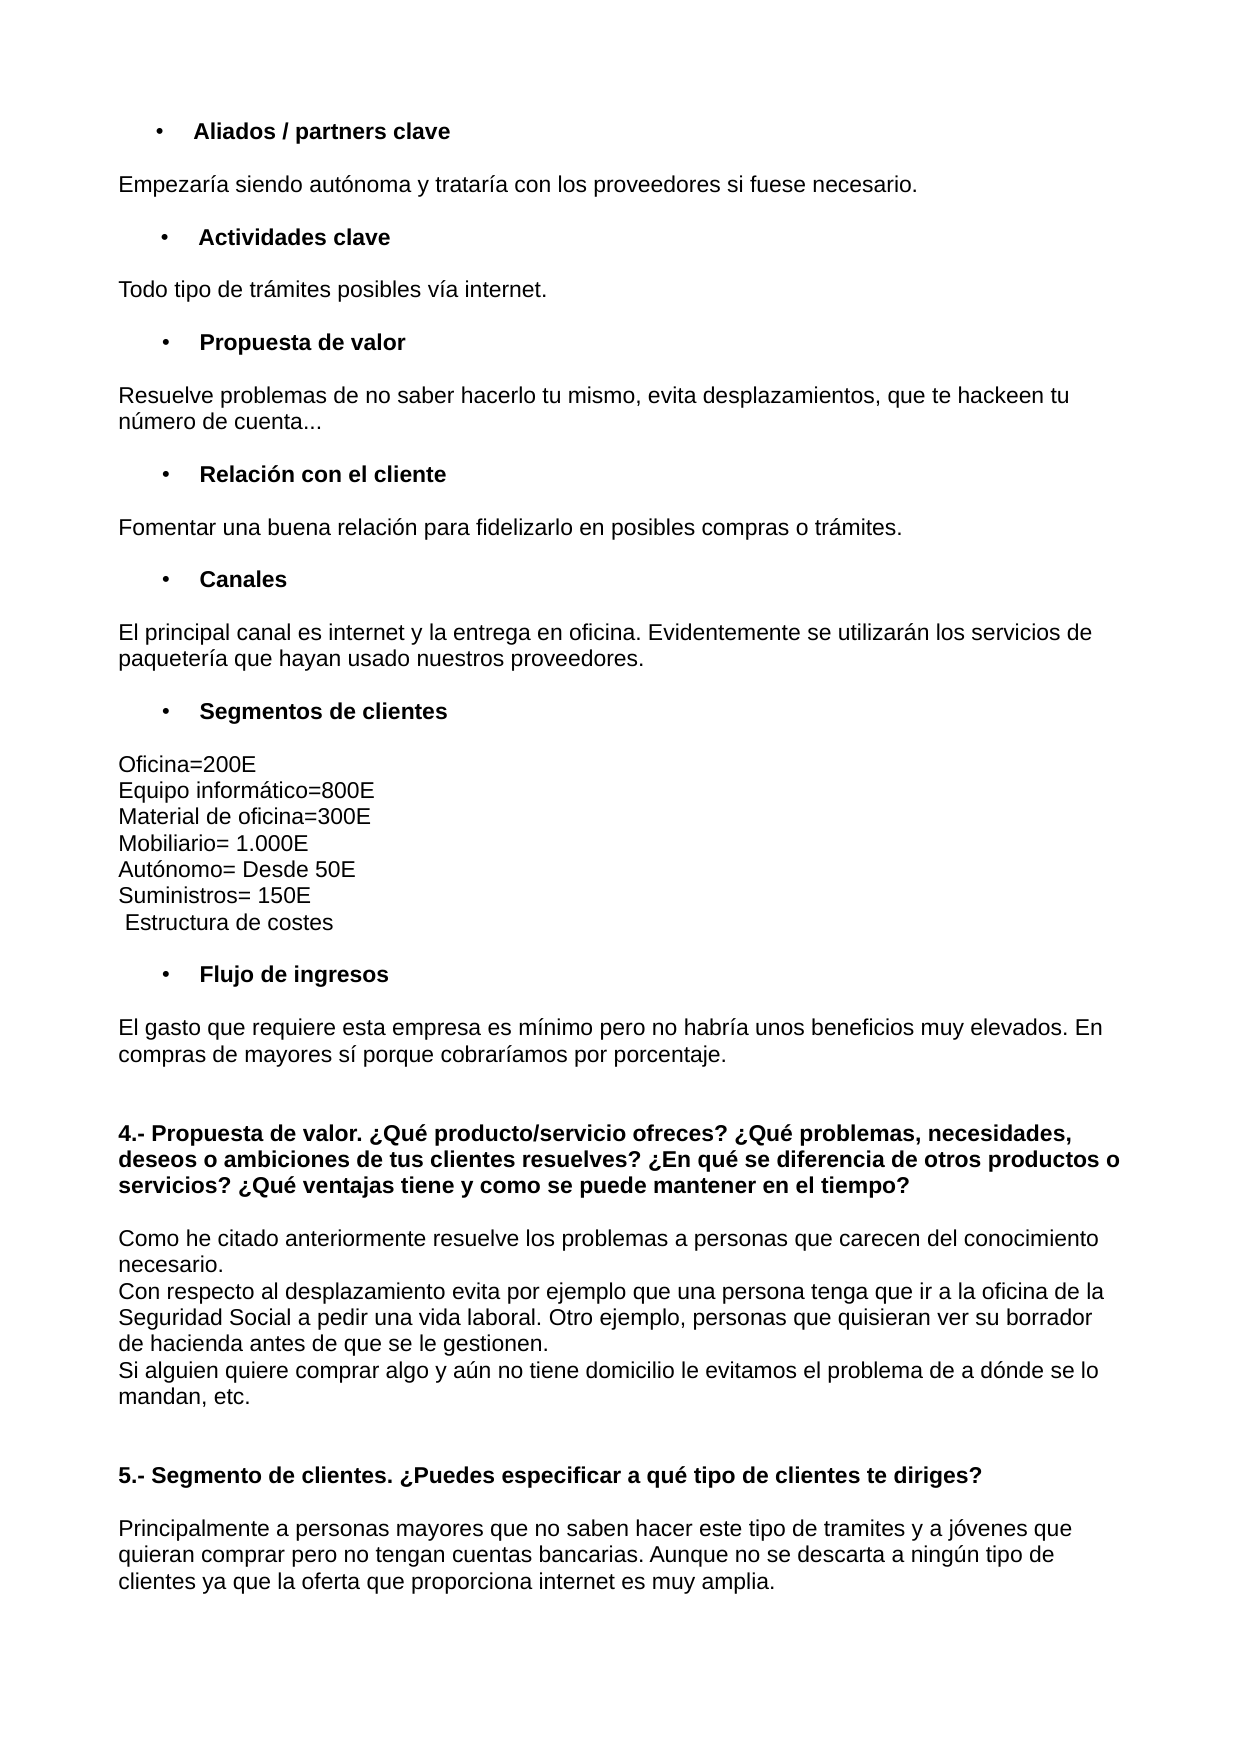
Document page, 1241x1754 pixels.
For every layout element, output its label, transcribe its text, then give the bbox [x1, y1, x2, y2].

text Empezaría siendo autónoma y trataría con los proveedores si fuese necesario. [118, 171, 1122, 197]
text 5.- Segmento de clientes. ¿Puedes especificar a qué tipo de clientes te diriges? [118, 1462, 1122, 1488]
text Suministros= 150E [118, 882, 1122, 909]
text Todo tipo de trámites posibles vía internet. [118, 276, 1122, 303]
text Principalmente a personas mayores que no saben hacer este tipo de tramites y a jóvenes que quieran comprar pero no tengan cuentas bancarias. Aunque no se descarta a ningún tipo de clientes ya que la oferta que proporciona internet es muy amplia. [118, 1515, 1122, 1594]
text Oficina=200E [118, 751, 1122, 777]
list Propuesta de valor [162, 329, 1122, 355]
list Flujo de ingresos [162, 961, 1122, 988]
text 4.- Propuesta de valor. ¿Qué producto/servicio ofreces? ¿Qué problemas, necesidades, deseos o ambiciones de tus clientes resuelves? ¿En qué se diferencia de otros productos o servicios? ¿Qué ventajas tiene y como se puede mantener en el tiempo? [118, 1119, 1122, 1199]
text Fomentar una buena relación para fidelizarlo en posibles compras o trámites. [118, 513, 1122, 540]
list Actividades clave [161, 223, 1122, 250]
text Con respecto al desplazamiento evita por ejemplo que una persona tenga que ir a la oficina de la Seguridad Social a pedir una vida laboral. Otro ejemplo, personas que quisieran ver su borrador de hacienda antes de que se le gestionen. [118, 1278, 1122, 1357]
text Resuelve problemas de no saber hacerlo tu mismo, evita desplazamientos, que te hackeen tu número de cuenta... [118, 382, 1122, 434]
list Segmentos de clientes [162, 698, 1122, 724]
text Mobiliario= 1.000E [118, 830, 1122, 856]
text Autónomo= Desde 50E [118, 856, 1122, 882]
text El principal canal es internet y la entrega en oficina. Evidentemente se utilizarán los servicios de paquetería que hayan usado nuestros proveedores. [118, 619, 1122, 672]
list Canales [162, 566, 1122, 592]
text El gasto que requiere esta empresa es mínimo pero no habría unos beneficios muy elevados. En compras de mayores sí porque cobraríamos por porcentaje. [118, 1014, 1122, 1067]
text Material de oficina=300E [118, 803, 1122, 830]
text Equipo informático=800E [118, 777, 1122, 803]
text Estructura de costes [118, 909, 1122, 935]
list Relación con el cliente [162, 461, 1122, 487]
text Si alguien quiere comprar algo y aún no tiene domicilio le evitamos el problema de a dónde se lo mandan, etc. [118, 1357, 1122, 1409]
list Aliados / partners clave [156, 118, 1122, 144]
text Como he citado anteriormente resuelve los problemas a personas que carecen del conocimiento necesario. [118, 1225, 1122, 1278]
